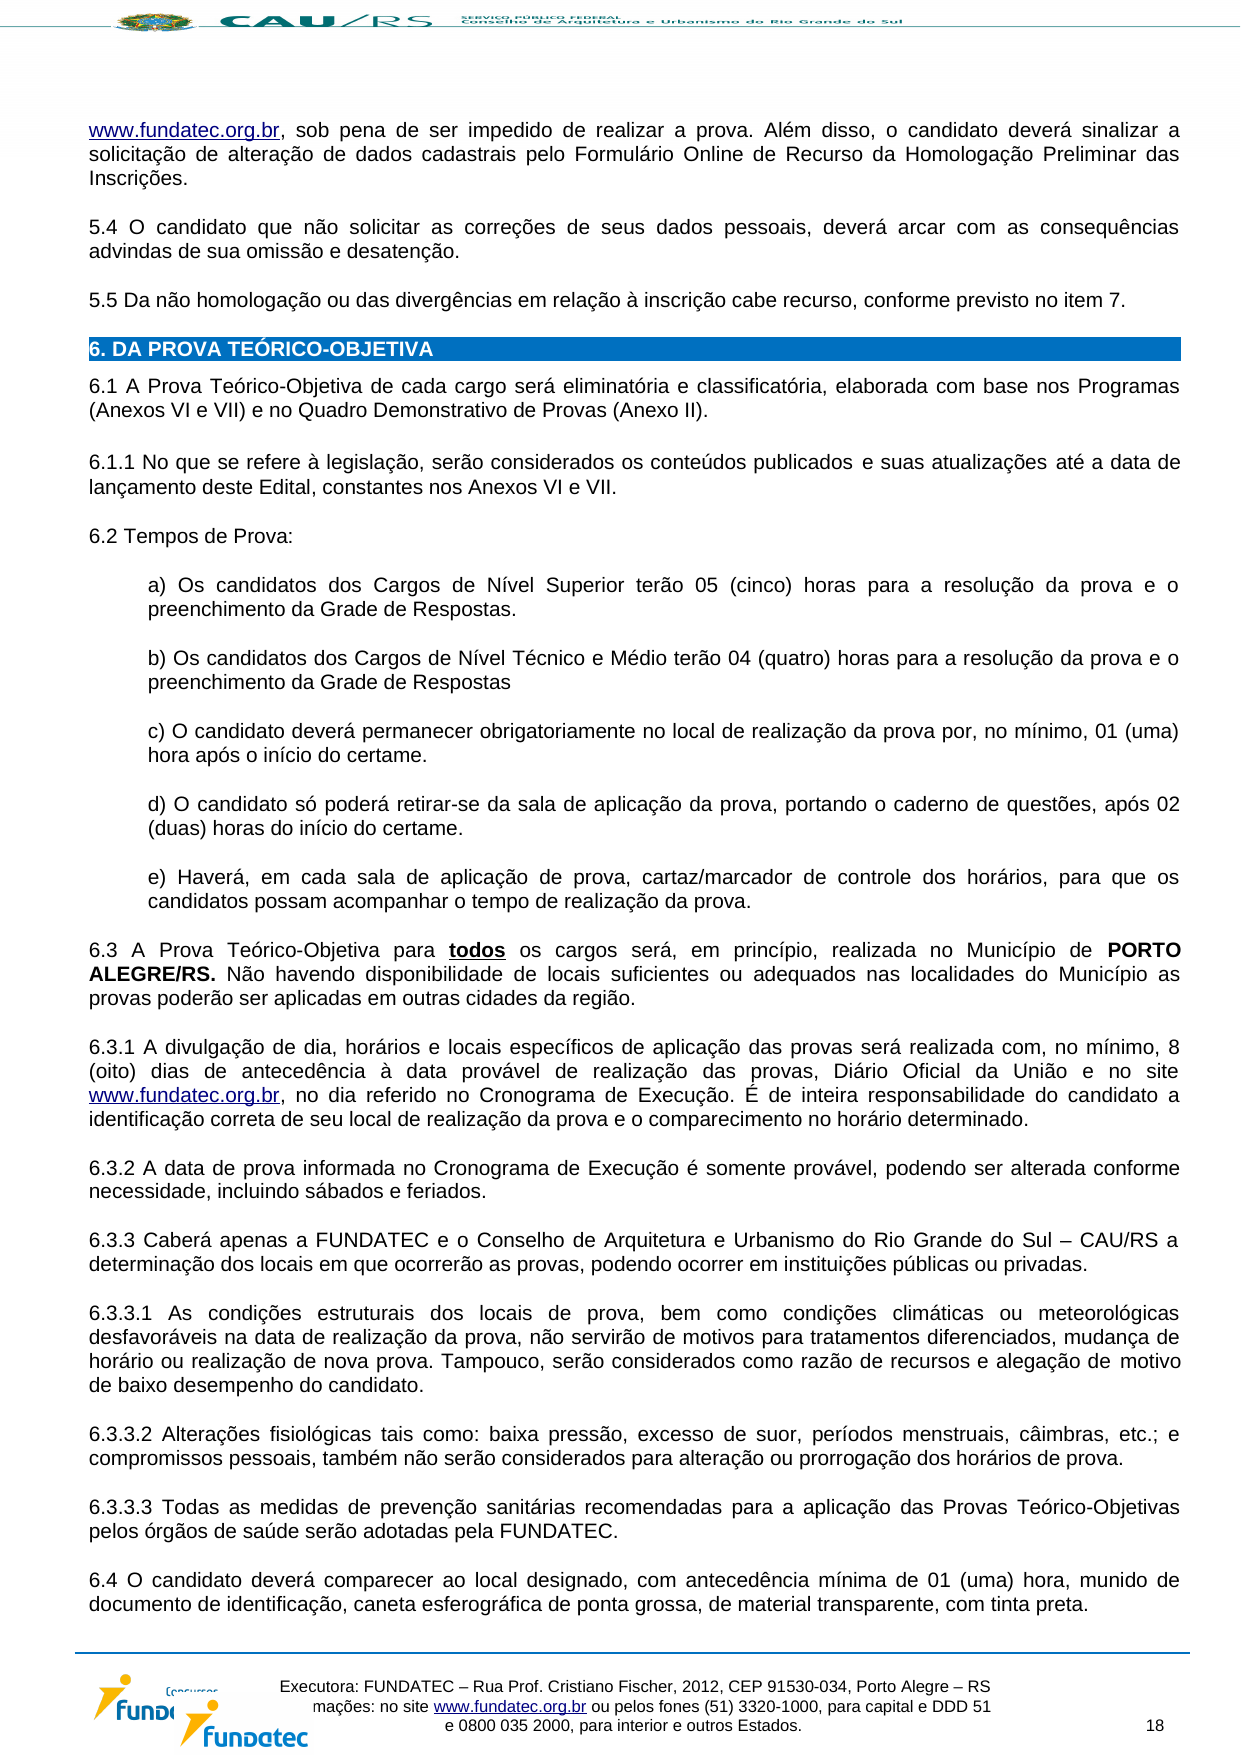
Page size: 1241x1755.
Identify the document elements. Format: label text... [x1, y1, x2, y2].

text 6.3.2 A data de prova informada no Cronograma de Execução é somente provável, podendo ser alterada conforme necessidade, incluindo sábados e feriados. [89, 1155, 1181, 1203]
text 5.5 Da não homologação ou das divergências em relação à inscrição cabe recurso, conforme previsto no item 7. [89, 288, 1181, 312]
text c) O candidato deverá permanecer obrigatoriamente no local de realização da prova por, no mínimo, 01 (uma) hora após o início do certame. [148, 719, 1181, 767]
text 6.3.1 A divulgação de dia, horários e locais específicos de aplicação das provas será realizada com, no mínimo, 8 (oito) dias de antecedência à data provável de realização das provas, Diário Oficial da União e no site www.fundatec.org.br, no dia referido no Cronograma de Execução. É de inteira responsabilidade do candidato a identificação correta de seu local de realização da prova e o comparecimento no horário determinado. [89, 1034, 1181, 1130]
text 6.3 A Prova Teórico-Objetiva para todos os cargos será, em princípio, realizada no Município de PORTO ALEGRE/RS. Não havendo disponibilidade de locais suficientes ou adequados nas localidades do Município as provas poderão ser aplicadas em outras cidades da região. [89, 938, 1181, 1009]
text 6. DA PROVA TEÓRICO-OBJETIVA [89, 337, 1181, 361]
text 6.1.1 No que se refere à legislação, serão considerados os conteúdos publicados e suas atualizações até a data de lançamento deste Edital, constantes nos Anexos VI e VII. [89, 446, 1181, 499]
text 5.3 Os eventuais erros de digitação verificados na Lista de Homologação – Consulta por CPF, quanto a nome, número de documento de identificação e data de nascimento, deverão ser corrigidos, primeiramente, através do link “Alteração de Dados Cadastrais”, disponível em http://54.207.10.80/portal_pf/, no site da FUNDATEC www.fundatec.org.br, sob pena de ser impedido de realizar a prova. Além disso, o candidato deverá sinalizar a solicitação de alteração de dados cadastrais pelo Formulário Online de Recurso da Homologação Preliminar das Inscrições. [89, 158, 1181, 190]
text a) Os candidatos dos Cargos de Nível Superior terão 05 (cinco) horas para a resolução da prova e o preenchimento da Grade de Respostas. [148, 573, 1181, 621]
text 6.4 O candidato deverá comparecer ao local designado, com antecedência mínima de 01 (uma) hora, munido de documento de identificação, caneta esferográfica de ponta grossa, de material transparente, com tinta preta. [89, 1568, 1181, 1616]
text d) O candidato só poderá retirar-se da sala de aplicação da prova, portando o caderno de questões, após 02 (duas) horas do início do certame. [148, 792, 1181, 840]
text 6.2 Tempos de Prova: [89, 524, 1181, 548]
text 6.3.3.3 Todas as medidas de prevenção sanitárias recomendadas para a aplicação das Provas Teórico-Objetivas pelos órgãos de saúde serão adotadas pela FUNDATEC. [89, 1495, 1181, 1543]
text 5.4 O candidato que não solicitar as correções de seus dados pessoais, deverá arcar com as consequências advindas de sua omissão e desatenção. [89, 215, 1181, 263]
text 6.3.3.2 Alterações fisiológicas tais como: baixa pressão, excesso de suor, períodos menstruais, câimbras, etc.; e compromissos pessoais, também não serão considerados para alteração ou prorrogação dos horários de prova. [89, 1422, 1181, 1470]
text e) Haverá, em cada sala de aplicação de prova, cartaz/marcador de controle dos horários, para que os candidatos possam acompanhar o tempo de realização da prova. [148, 865, 1181, 913]
text b) Os candidatos dos Cargos de Nível Técnico e Médio terão 04 (quatro) horas para a resolução da prova e o preenchimento da Grade de Respostas [148, 646, 1181, 694]
text 6.3.3.1 As condições estruturais dos locais de prova, bem como condições climáticas ou meteorológicas desfavoráveis na data de realização da prova, não servirão de motivos para tratamentos diferenciados, mudança de horário ou realização de nova prova. Tampouco, serão considerados como razão de recursos e alegação de motivo de baixo desempenho do candidato. [89, 1301, 1181, 1397]
text 6.1 A Prova Teórico-Objetiva de cada cargo será eliminatória e classificatória, elaborada com base nos Programas (Anexos VI e VII) e no Quadro Demonstrativo de Provas (Anexo II). [89, 373, 1181, 421]
text 6.3.3 Caberá apenas a FUNDATEC e o Conselho de Arquitetura e Urbanismo do Rio Grande do Sul – CAU/RS a determinação dos locais em que ocorrerão as provas, podendo ocorrer em instituições públicas ou privadas. [89, 1228, 1181, 1276]
